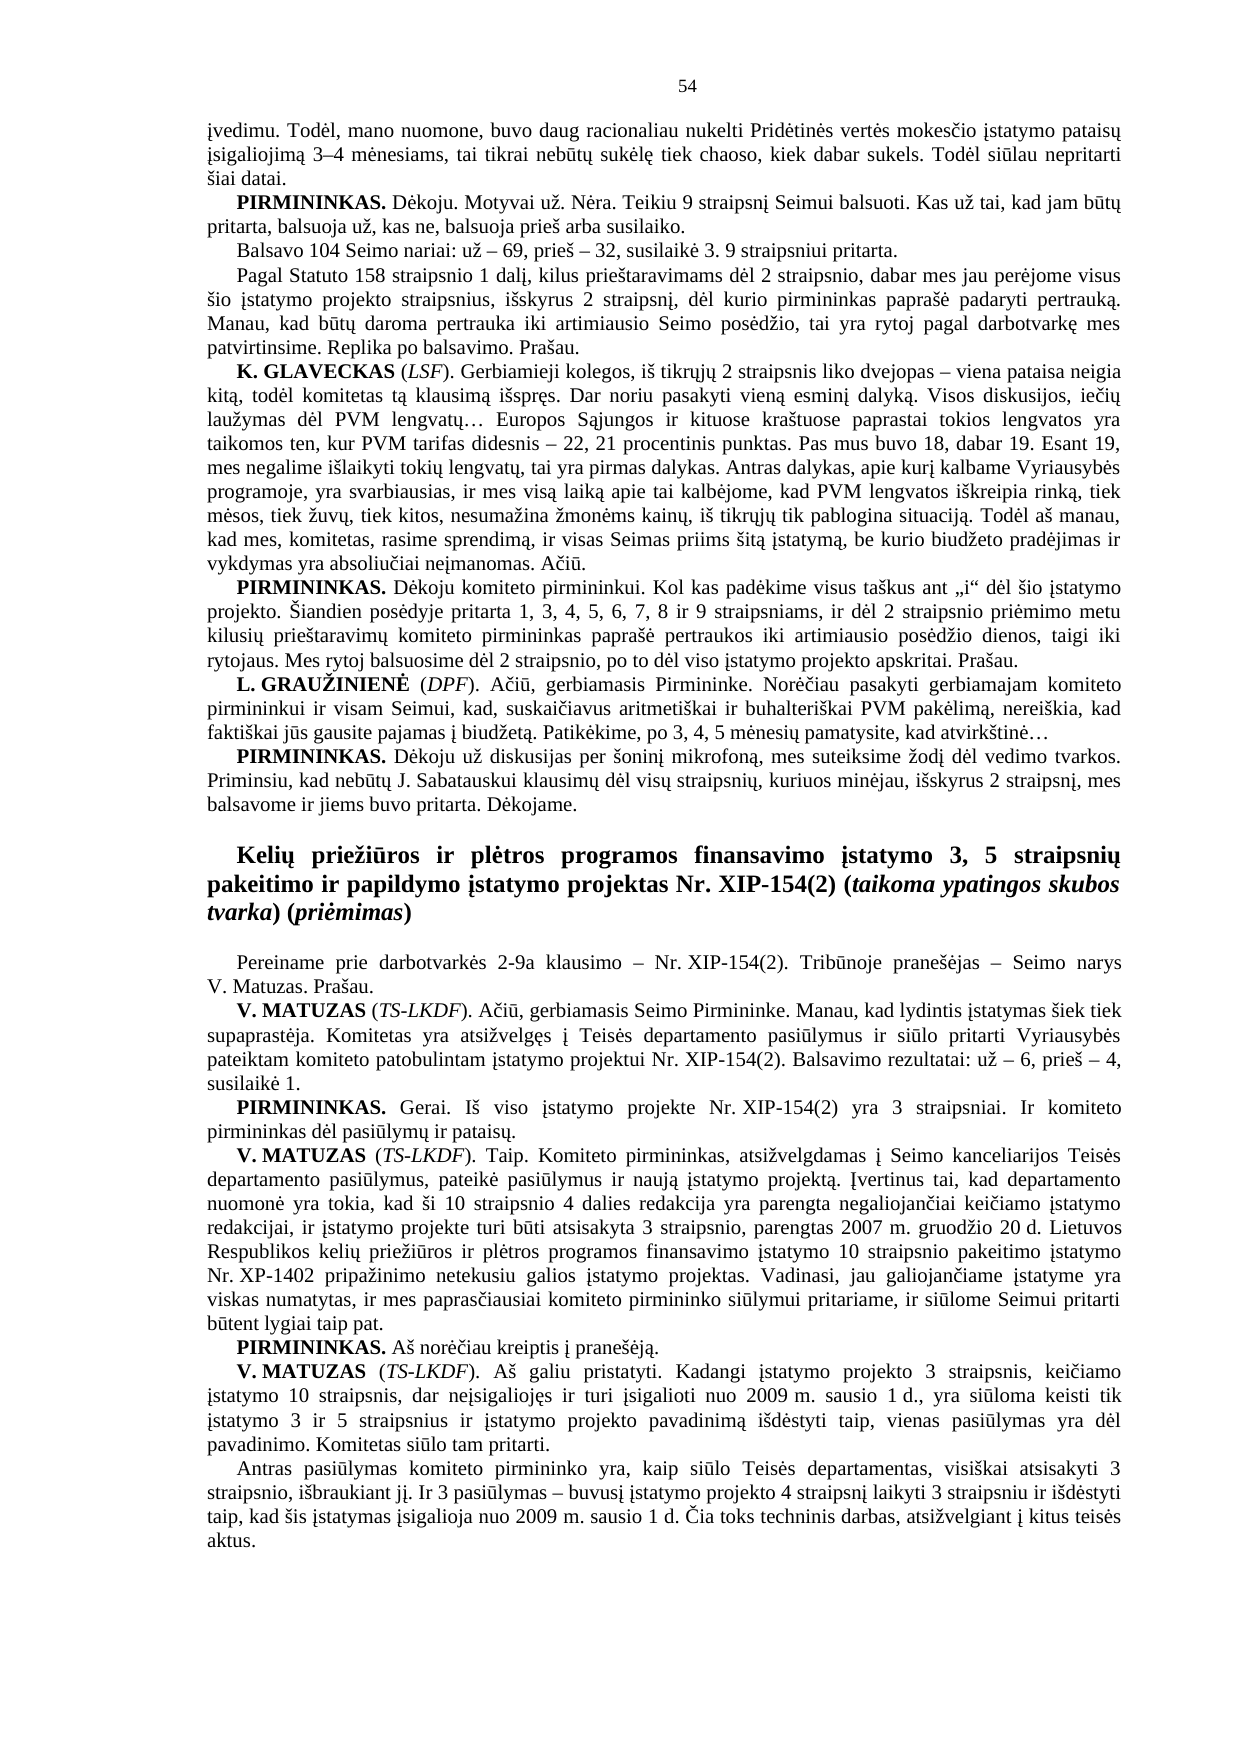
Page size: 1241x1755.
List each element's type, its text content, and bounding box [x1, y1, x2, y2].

text PIRMININKAS. Dėkoju už diskusijas per šoninį mikrofoną, mes suteiksime žodį dėl vedimo tvarkos. Priminsiu, kad nebūtų J. Sabatauskui klausimų dėl visų straipsnių, kuriuos minėjau, išskyrus 2 straipsnį, mes balsavome ir jiems buvo pritarta. Dėkojame. [207, 744, 1122, 816]
text PIRMININKAS. Dėkoju. Motyvai už. Nėra. Teikiu 9 straipsnį Seimui balsuoti. Kas už tai, kad jam būtų pritarta, balsuoja už, kas ne, balsuoja prieš arba susilaiko. [207, 190, 1122, 238]
text Pagal Statuto 158 straipsnio 1 dalį, kilus prieštaravimams dėl 2 straipsnio, dabar mes jau perėjome visus šio įstatymo projekto straipsnius, išskyrus 2 straipsnį, dėl kurio pirmininkas paprašė padaryti pertrauką. Manau, kad būtų daroma pertrauka iki artimiausio Seimo posėdžio, tai yra rytoj pagal darbotvarkę mes patvirtinsime. Replika po balsavimo. Prašau. [207, 262, 1122, 359]
text įvedimu. Todėl, mano nuomone, buvo daug racionaliau nukelti Pridėtinės vertės mokesčio įstatymo pataisų įsigaliojimą 3–4 mėnesiams, tai tikrai nebūtų sukėlę tiek chaoso, kiek dabar sukels. Todėl siūlau nepritarti šiai datai. [207, 118, 1122, 190]
text Balsavo 104 Seimo nariai: už – 69, prieš – 32, susilaikė 3. 9 straipsniui pritarta. [207, 238, 1122, 262]
text Antras pasiūlymas komiteto pirmininko yra, kaip siūlo Teisės departamentas, visiškai atsisakyti 3 straipsnio, išbraukiant jį. Ir 3 pasiūlymas – buvusį įstatymo projekto 4 straipsnį laikyti 3 straipsniu ir išdėstyti taip, kad šis įstatymas įsigalioja nuo 2009 m. sausio 1 d. Čia toks techninis darbas, atsižvelgiant į kitus teisės aktus. [207, 1456, 1122, 1552]
text PIRMININKAS. Dėkoju komiteto pirmininkui. Kol kas padėkime visus taškus ant „i“ dėl šio įstatymo projekto. Šiandien posėdyje pritarta 1, 3, 4, 5, 6, 7, 8 ir 9 straipsniams, ir dėl 2 straipsnio priėmimo metu kilusių prieštaravimų komiteto pirmininkas paprašė pertraukos iki artimiausio posėdžio dienos, taigi iki rytojaus. Mes rytoj balsuosime dėl 2 straipsnio, po to dėl viso įstatymo projekto apskritai. Prašau. [207, 575, 1122, 672]
text V. MATUZAS (TS-LKDF). Taip. Komiteto pirmininkas, atsižvelgdamas į Seimo kanceliarijos Teisės departamento pasiūlymus, pateikė pasiūlymus ir naują įstatymo projektą. Įvertinus tai, kad departamento nuomonė yra tokia, kad ši 10 straipsnio 4 dalies redakcija yra parengta negaliojančiai keičiamo įstatymo redakcijai, ir įstatymo projekte turi būti atsisakyta 3 straipsnio, parengtas 2007 m. gruodžio 20 d. Lietuvos Respublikos kelių priežiūros ir plėtros programos finansavimo įstatymo 10 straipsnio pakeitimo įstatymo Nr. XP-1402 pripažinimo netekusiu galios įstatymo projektas. Vadinasi, jau galiojančiame įstatyme yra viskas numatytas, ir mes paprasčiausiai komiteto pirmininko siūlymui pritariame, ir siūlome Seimui pritarti būtent lygiai taip pat. [207, 1143, 1122, 1335]
text PIRMININKAS. Aš norėčiau kreiptis į pranešėją. [207, 1335, 1122, 1359]
text V. MATUZAS (TS-LKDF). Ačiū, gerbiamasis Seimo Pirmininke. Manau, kad lydintis įstatymas šiek tiek supaprastėja. Komitetas yra atsižvelgęs į Teisės departamento pasiūlymus ir siūlo pritarti Vyriausybės pateiktam komiteto patobulintam įstatymo projektui Nr. XIP-154(2). Balsavimo rezultatai: už – 6, prieš – 4, susilaikė 1. [207, 998, 1122, 1095]
text Pereiname prie darbotvarkės 2-9a klausimo – Nr. XIP-154(2). Tribūnoje pranešėjas – Seimo narys V. Matuzas. Prašau. [207, 950, 1122, 998]
text V. MATUZAS (TS-LKDF). Aš galiu pristatyti. Kadangi įstatymo projekto 3 straipsnis, keičiamo įstatymo 10 straipsnis, dar neįsigaliojęs ir turi įsigalioti nuo 2009 m. sausio 1 d., yra siūloma keisti tik įstatymo 3 ir 5 straipsnius ir įstatymo projekto pavadinimą išdėstyti taip, vienas pasiūlymas yra dėl pavadinimo. Komitetas siūlo tam pritarti. [207, 1359, 1122, 1456]
text K. GLAVECKAS (LSF). Gerbiamieji kolegos, iš tikrųjų 2 straipsnis liko dvejopas – viena pataisa neigia kitą, todėl komitetas tą klausimą išspręs. Dar noriu pasakyti vieną esminį dalyką. Visos diskusijos, iečių laužymas dėl PVM lengvatų… Europos Sąjungos ir kituose kraštuose paprastai tokios lengvatos yra taikomos ten, kur PVM tarifas didesnis – 22, 21 procentinis punktas. Pas mus buvo 18, dabar 19. Esant 19, mes negalime išlaikyti tokių lengvatų, tai yra pirmas dalykas. Antras dalykas, apie kurį kalbame Vyriausybės programoje, yra svarbiausias, ir mes visą laiką apie tai kalbėjome, kad PVM lengvatos iškreipia rinką, tiek mėsos, tiek žuvų, tiek kitos, nesumažina žmonėms kainų, iš tikrųjų tik pablogina situaciją. Todėl aš manau, kad mes, komitetas, rasime sprendimą, ir visas Seimas priims šitą įstatymą, be kurio biudžeto pradėjimas ir vykdymas yra absoliučiai neįmanomas. Ačiū. [207, 359, 1122, 575]
text PIRMININKAS. Gerai. Iš viso įstatymo projekte Nr. XIP-154(2) yra 3 straipsniai. Ir komiteto pirmininkas dėl pasiūlymų ir pataisų. [207, 1095, 1122, 1143]
text L. GRAUŽINIENĖ (DPF). Ačiū, gerbiamasis Pirmininke. Norėčiau pasakyti gerbiamajam komiteto pirmininkui ir visam Seimui, kad, suskaičiavus aritmetiškai ir buhalteriškai PVM pakėlimą, nereiškia, kad faktiškai jūs gausite pajamas į biudžetą. Patikėkime, po 3, 4, 5 mėnesių pamatysite, kad atvirkštinė… [207, 672, 1122, 744]
text Kelių priežiūros ir plėtros programos finansavimo įstatymo 3, 5 straipsnių pakeitimo ir papildymo įstatymo projektas Nr. XIP-154(2) (taikoma ypatingos skubos tvarka) (priėmimas) [207, 840, 1122, 926]
